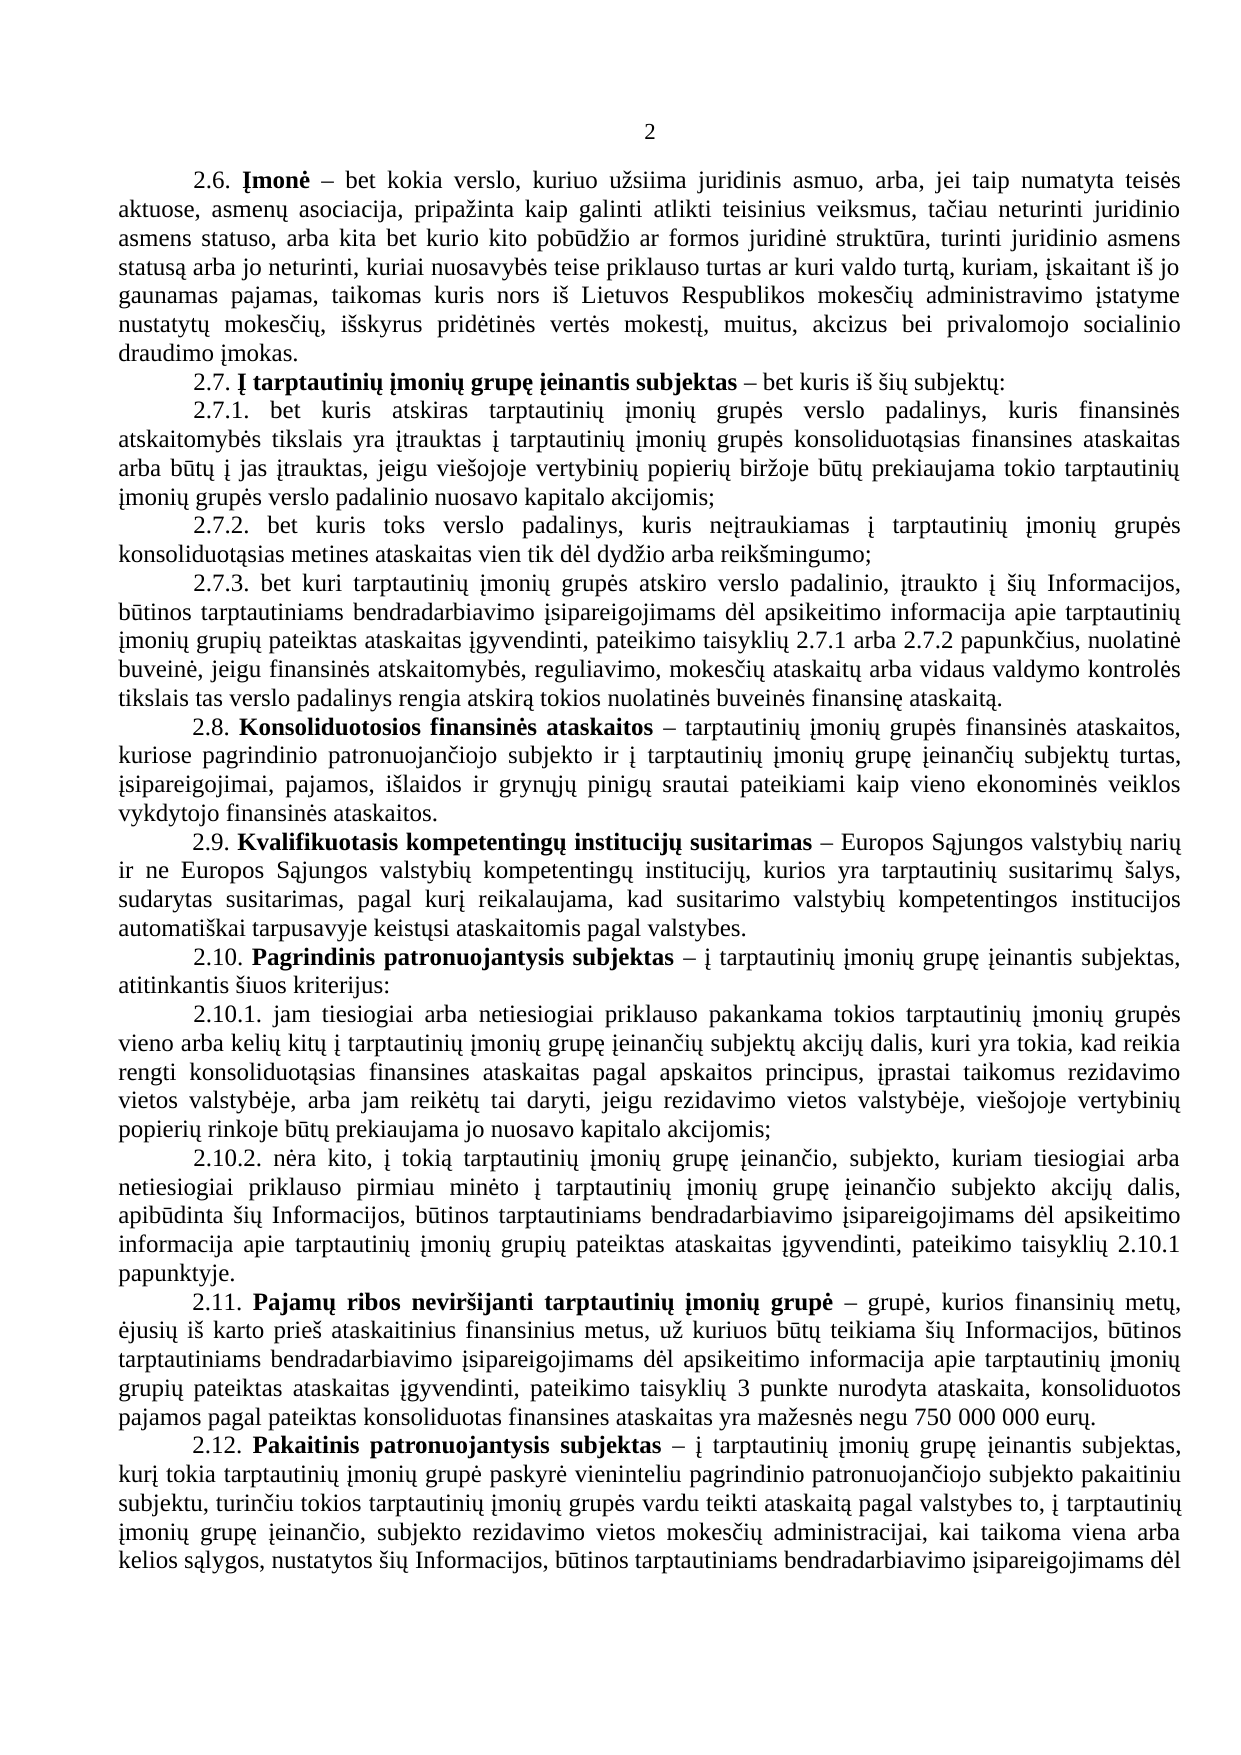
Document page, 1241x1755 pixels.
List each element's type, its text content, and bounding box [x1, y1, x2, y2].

text 2.10. Pagrindinis patronuojantysis subjektas – į tarptautinių įmonių grupę įeinantis subjektas, atitinkantis šiuos kriterijus: [118, 942, 1182, 999]
text 2.7.3. bet kuri tarptautinių įmonių grupės atskiro verslo padalinio, įtraukto į šių Informacijos, būtinos tarptautiniams bendradarbiavimo įsipareigojimams dėl apsikeitimo informacija apie tarptautinių įmonių grupių pateiktas ataskaitas įgyvendinti, pateikimo taisyklių 2.7.1 arba 2.7.2 papunkčius, nuolatinė buveinė, jeigu finansinės atskaitomybės, reguliavimo, mokesčių ataskaitų arba vidaus valdymo kontrolės tikslais tas verslo padalinys rengia atskirą tokios nuolatinės buveinės finansinę ataskaitą. [118, 568, 1182, 712]
text 2.7.2. bet kuris toks verslo padalinys, kuris neįtraukiamas į tarptautinių įmonių grupės konsoliduotąsias metines ataskaitas vien tik dėl dydžio arba reikšmingumo; [118, 510, 1182, 568]
text 2.7.1. bet kuris atskiras tarptautinių įmonių grupės verslo padalinys, kuris finansinės atskaitomybės tikslais yra įtrauktas į tarptautinių įmonių grupės konsoliduotąsias finansines ataskaitas arba būtų į jas įtrauktas, jeigu viešojoje vertybinių popierių biržoje būtų prekiaujama tokio tarptautinių įmonių grupės verslo padalinio nuosavo kapitalo akcijomis; [118, 395, 1182, 510]
text 2.8. Konsoliduotosios finansinės ataskaitos – tarptautinių įmonių grupės finansinės ataskaitos, kuriose pagrindinio patronuojančiojo subjekto ir į tarptautinių įmonių grupę įeinančių subjektų turtas, įsipareigojimai, pajamos, išlaidos ir grynųjų pinigų srautai pateikiami kaip vieno ekonominės veiklos vykdytojo finansinės ataskaitos. [118, 712, 1182, 827]
text 2.6. Įmonė – bet kokia verslo, kuriuo užsiima juridinis asmuo, arba, jei taip numatyta teisės aktuose, asmenų asociacija, pripažinta kaip galinti atlikti teisinius veiksmus, tačiau neturinti juridinio asmens statuso, arba kita bet kurio kito pobūdžio ar formos juridinė struktūra, turinti juridinio asmens statusą arba jo neturinti, kuriai nuosavybės teise priklauso turtas ar kuri valdo turtą, kuriam, įskaitant iš jo gaunamas pajamas, taikomas kuris nors iš Lietuvos Respublikos mokesčių administravimo įstatyme nustatytų mokesčių, išskyrus pridėtinės vertės mokestį, muitus, akcizus bei privalomojo socialinio draudimo įmokas. [118, 165, 1182, 367]
text 2.10.1. jam tiesiogiai arba netiesiogiai priklauso pakankama tokios tarptautinių įmonių grupės vieno arba kelių kitų į tarptautinių įmonių grupę įeinančių subjektų akcijų dalis, kuri yra tokia, kad reikia rengti konsoliduotąsias finansines ataskaitas pagal apskaitos principus, įprastai taikomus rezidavimo vietos valstybėje, arba jam reikėtų tai daryti, jeigu rezidavimo vietos valstybėje, viešojoje vertybinių popierių rinkoje būtų prekiaujama jo nuosavo kapitalo akcijomis; [118, 999, 1182, 1143]
text 2.11. Pajamų ribos neviršijanti tarptautinių įmonių grupė – grupė, kurios finansinių metų, ėjusių iš karto prieš ataskaitinius finansinius metus, už kuriuos būtų teikiama šių Informacijos, būtinos tarptautiniams bendradarbiavimo įsipareigojimams dėl apsikeitimo informacija apie tarptautinių įmonių grupių pateiktas ataskaitas įgyvendinti, pateikimo taisyklių 3 punkte nurodyta ataskaita, konsoliduotos pajamos pagal pateiktas konsoliduotas finansines ataskaitas yra mažesnės negu 750 000 000 eurų. [118, 1287, 1182, 1430]
text 2.9. Kvalifikuotasis kompetentingų institucijų susitarimas – Europos Sąjungos valstybių narių ir ne Europos Sąjungos valstybių kompetentingų institucijų, kurios yra tarptautinių susitarimų šalys, sudarytas susitarimas, pagal kurį reikalaujama, kad susitarimo valstybių kompetentingos institucijos automatiškai tarpusavyje keistųsi ataskaitomis pagal valstybes. [118, 827, 1182, 942]
text 2.12. Pakaitinis patronuojantysis subjektas – į tarptautinių įmonių grupę įeinantis subjektas, kurį tokia tarptautinių įmonių grupė paskyrė vieninteliu pagrindinio patronuojančiojo subjekto pakaitiniu subjektu, turinčiu tokios tarptautinių įmonių grupės vardu teikti ataskaitą pagal valstybes to, į tarptautinių įmonių grupę įeinančio, subjekto rezidavimo vietos mokesčių administracijai, kai taikoma viena arba kelios sąlygos, nustatytos šių Informacijos, būtinos tarptautiniams bendradarbiavimo įsipareigojimams dėl [118, 1430, 1182, 1574]
text 2.7. Į tarptautinių įmonių grupę įeinantis subjektas – bet kuris iš šių subjektų: [118, 367, 1182, 395]
text 2.10.2. nėra kito, į tokią tarptautinių įmonių grupę įeinančio, subjekto, kuriam tiesiogiai arba netiesiogiai priklauso pirmiau minėto į tarptautinių įmonių grupę įeinančio subjekto akcijų dalis, apibūdinta šių Informacijos, būtinos tarptautiniams bendradarbiavimo įsipareigojimams dėl apsikeitimo informacija apie tarptautinių įmonių grupių pateiktas ataskaitas įgyvendinti, pateikimo taisyklių 2.10.1 papunktyje. [118, 1143, 1182, 1287]
